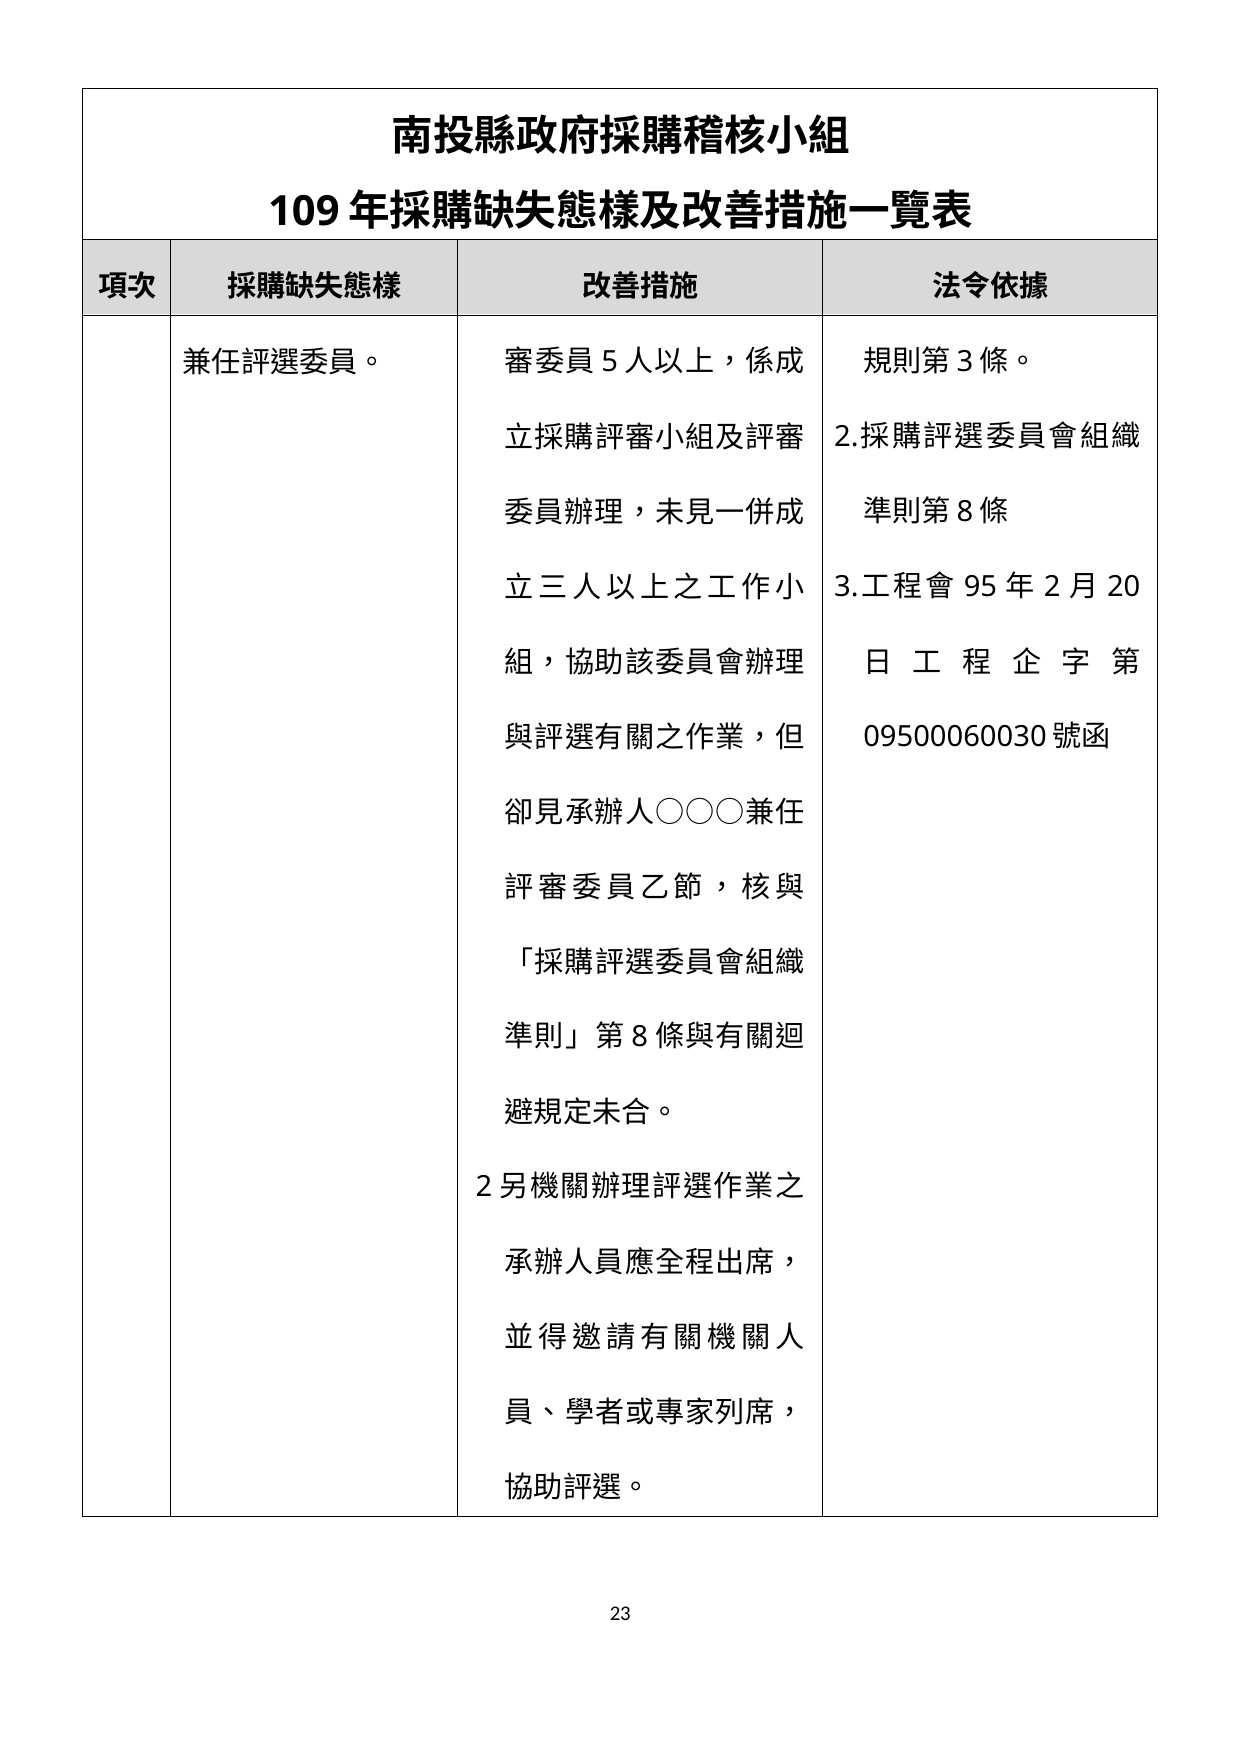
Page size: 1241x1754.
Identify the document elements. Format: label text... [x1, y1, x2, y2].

table_cell [83, 316, 170, 1516]
table_cell 規則第3條。 2.採購評選委員會組織準則第8條 3.工程會95年2月20日工程企字第09500060030號函 [823, 316, 1157, 1516]
table_cell 改善措施 [458, 240, 822, 314]
table_cell 項次 [83, 240, 170, 314]
table_cell 法令依據 [823, 240, 1157, 314]
table_cell 審委員5人以上，係成立採購評審小組及評審委員辦理，未見一併成立三人以上之工作小組，協助該委員會辦理與評選有關之作業，但卻見承辦人○○○兼任評審委員乙節，核與「採購評選委員會組織準則」第8條與有關迴避規定未合。 2另機關辦理評選作業之承辦人員應全程出席，並得邀請有關機關人員、學者或專家列席，協助評選。 [458, 316, 822, 1516]
table_cell 兼任評選委員。 [171, 316, 457, 1516]
table_header 南投縣政府採購稽核小組 109年採購缺失態樣及改善措施一覽表 [83, 89, 1157, 238]
table_cell 採購缺失態樣 [171, 240, 457, 314]
